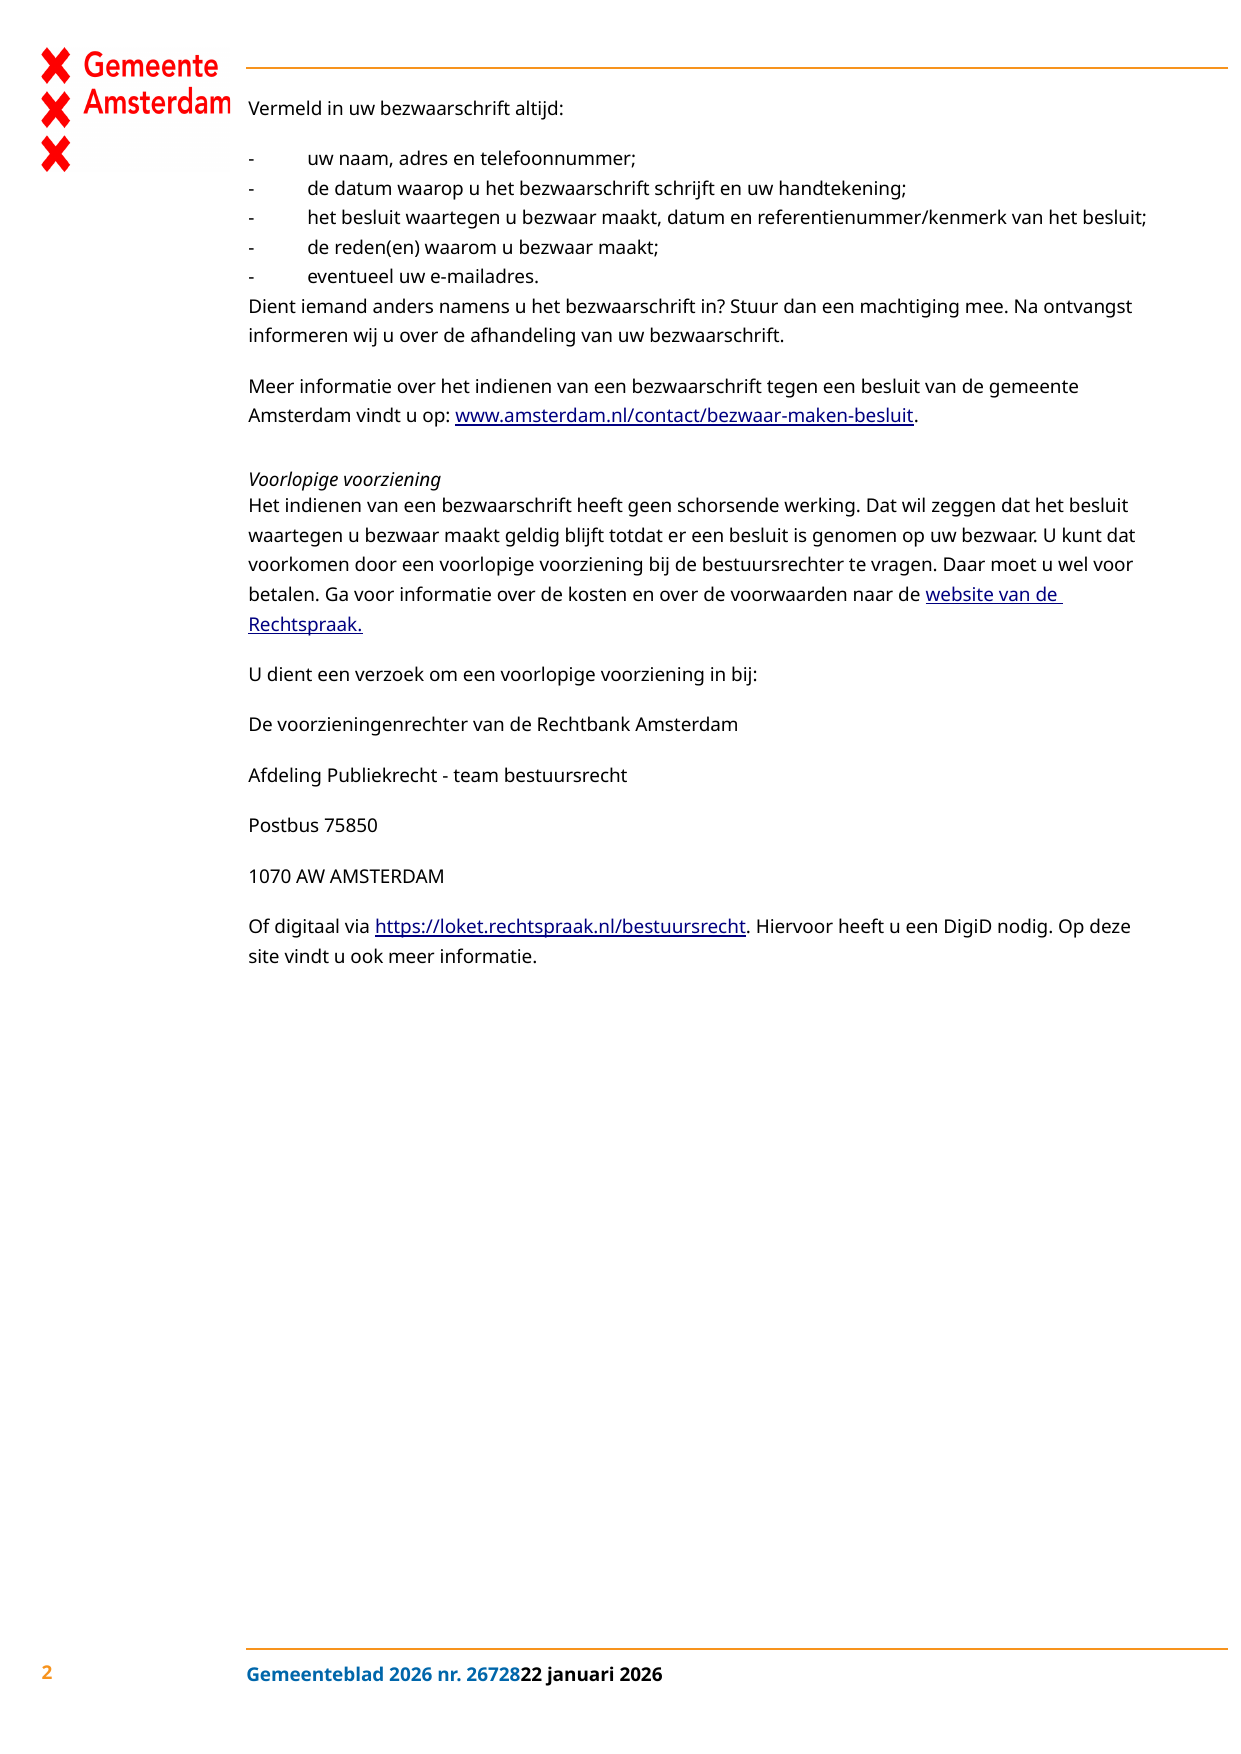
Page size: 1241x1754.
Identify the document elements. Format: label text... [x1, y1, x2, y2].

text De voorzieningenrechter van de Rechtbank Amsterdam [248, 712, 1152, 737]
text Dient iemand anders namens u het bezwaarschrift in? Stuur dan een machtiging mee. Na ontvangst informeren wij u over de afhandeling van uw bezwaarschrift. [248, 293, 1152, 348]
text Het indienen van een bezwaarschrift heeft geen schorsende werking. Dat wil zeggen dat het besluit waartegen u bezwaar maakt geldig blijft totdat er een besluit is genomen op uw bezwaar. U kunt dat voorkomen door een voorlopige voorziening bij de bestuursrechter te vragen. Daar moet u wel voor betalen. Ga voor informatie over de kosten en over de voorwaarden naar de website van de Rechtspraak. [248, 492, 1152, 636]
list de datum waarop u het bezwaarschrift schrijft en uw handtekening; [248, 175, 1152, 201]
text 1070 AW AMSTERDAM [248, 863, 1152, 888]
list het besluit waartegen u bezwaar maakt, datum en referentienummer/kenmerk van het besluit; [248, 204, 1152, 230]
text Of digitaal via https://loket.rechtspraak.nl/bestuursrecht. Hiervoor heeft u een DigiD nodig. Op deze site vindt u ook meer informatie. [248, 913, 1152, 968]
list uw naam, adres en telefoonnummer; [248, 145, 1152, 171]
list eventueel uw e-mailadres. [248, 263, 1152, 289]
text Vermeld in uw bezwaarschrift altijd: [248, 95, 1152, 121]
text Postbus 75850 [248, 812, 1152, 838]
picture [41, 47, 231, 172]
text Meer informatie over het indienen van een bezwaarschrift tegen een besluit van de gemeente Amsterdam vindt u op: www.amsterdam.nl/contact/bezwaar-maken-besluit. [248, 373, 1152, 428]
text Afdeling Publiekrecht - team bestuursrecht [248, 762, 1152, 788]
text Voorlopige voorziening [248, 467, 1152, 492]
text U dient een verzoek om een voorlopige voorziening in bij: [248, 661, 1152, 687]
list de reden(en) waarom u bezwaar maakt; [248, 234, 1152, 260]
